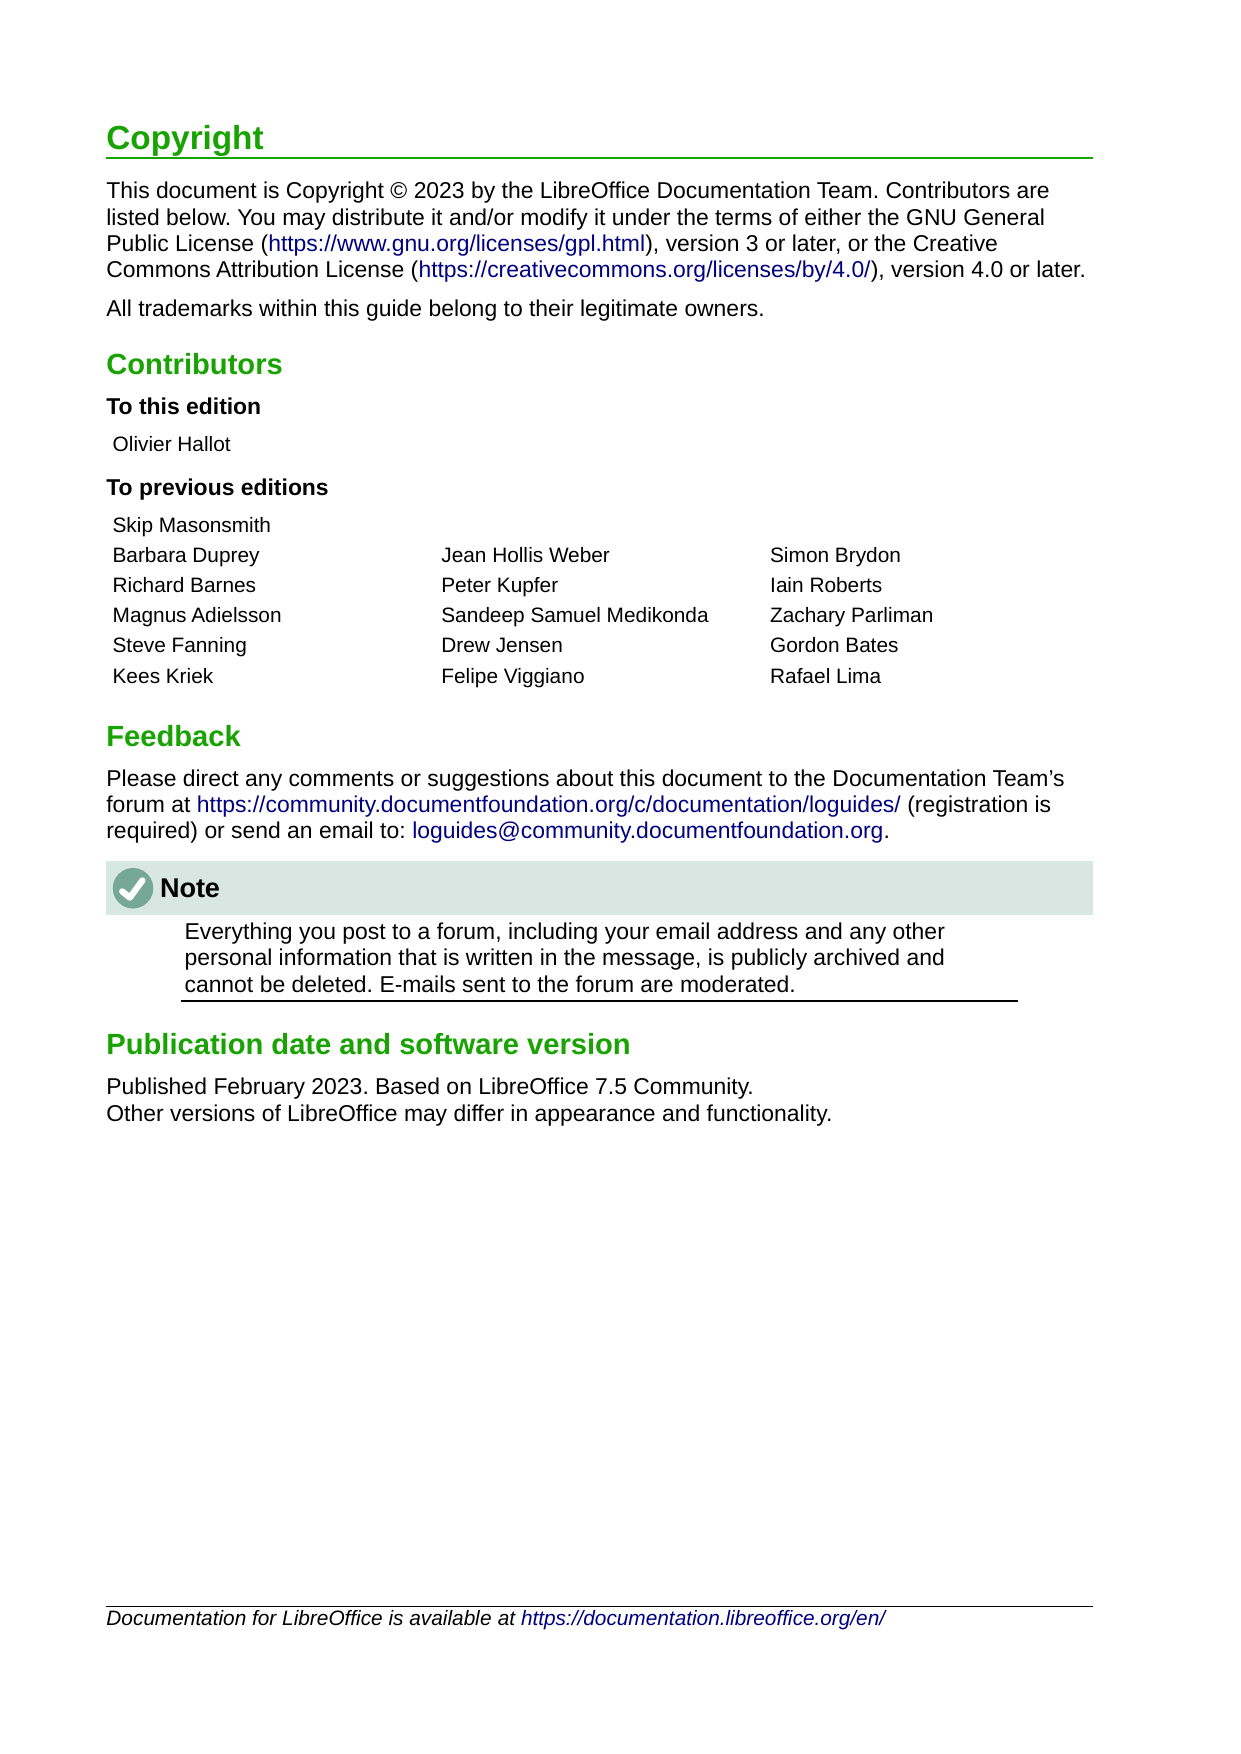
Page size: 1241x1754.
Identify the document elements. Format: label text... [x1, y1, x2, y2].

table_cell Barbara Duprey [106, 543, 435, 573]
subtitle Contributors [106, 347, 1093, 380]
table_cell Sandeep Samuel Medikonda [435, 603, 764, 633]
table_header Olivier Hallot [106, 432, 440, 462]
text To previous editions [106, 473, 1093, 500]
text This document is Copyright © 2023 by the LibreOffice Documentation Team. Contributors are listed below. You may distribute it and/or modify it under the terms of either the GNU General Public License (https://www.gnu.org/licenses/gpl.html), version 3 or later, or the Creative Commons Attribution License (https://creativecommons.org/licenses/by/4.0/), version 4.0 or later. [106, 177, 1093, 283]
table_cell Iain Roberts [764, 573, 1093, 603]
table_header [764, 513, 1093, 543]
table_cell Jean Hollis Weber [435, 543, 764, 573]
table_cell Rafael Lima [764, 664, 1093, 694]
table_cell Steve Fanning [106, 633, 435, 663]
text To this edition [106, 393, 1093, 419]
table_cell Magnus Adielsson [106, 603, 435, 633]
table_header [440, 432, 766, 462]
subtitle Publication date and software version [106, 1027, 1093, 1061]
text Please direct any comments or suggestions about this document to the Documentation Team’s forum at https://community.documentfoundation.org/c/documentation/loguides/ (registration is required) or send an email to: loguides@community.documentfoundation.org. [106, 765, 1093, 844]
table_cell Simon Brydon [764, 543, 1093, 573]
subtitle Feedback [106, 719, 1093, 752]
text All trademarks within this guide belong to their legitimate owners. [106, 295, 1093, 322]
table_cell Gordon Bates [764, 633, 1093, 663]
table_cell Kees Kriek [106, 664, 435, 694]
text Published February 2023. Based on LibreOffice 7.5 Community. Other versions of LibreOffice may differ in appearance and functionality. [106, 1073, 1093, 1126]
table_header [435, 513, 764, 543]
subtitle Note [106, 861, 1093, 915]
table_cell Zachary Parliman [764, 603, 1093, 633]
table_cell Richard Barnes [106, 573, 435, 603]
table_cell Peter Kupfer [435, 573, 764, 603]
table_cell Drew Jensen [435, 633, 764, 663]
subtitle Copyright [106, 118, 1093, 157]
text Everything you post to a forum, including your email address and any other personal information that is written in the message, is publicly archived and cannot be deleted. E-mails sent to the forum are moderated. [181, 915, 1018, 1000]
table_header ‍Skip Masonsmith [106, 513, 435, 543]
table_header [766, 432, 1093, 462]
table_cell Felipe Viggiano [435, 664, 764, 694]
